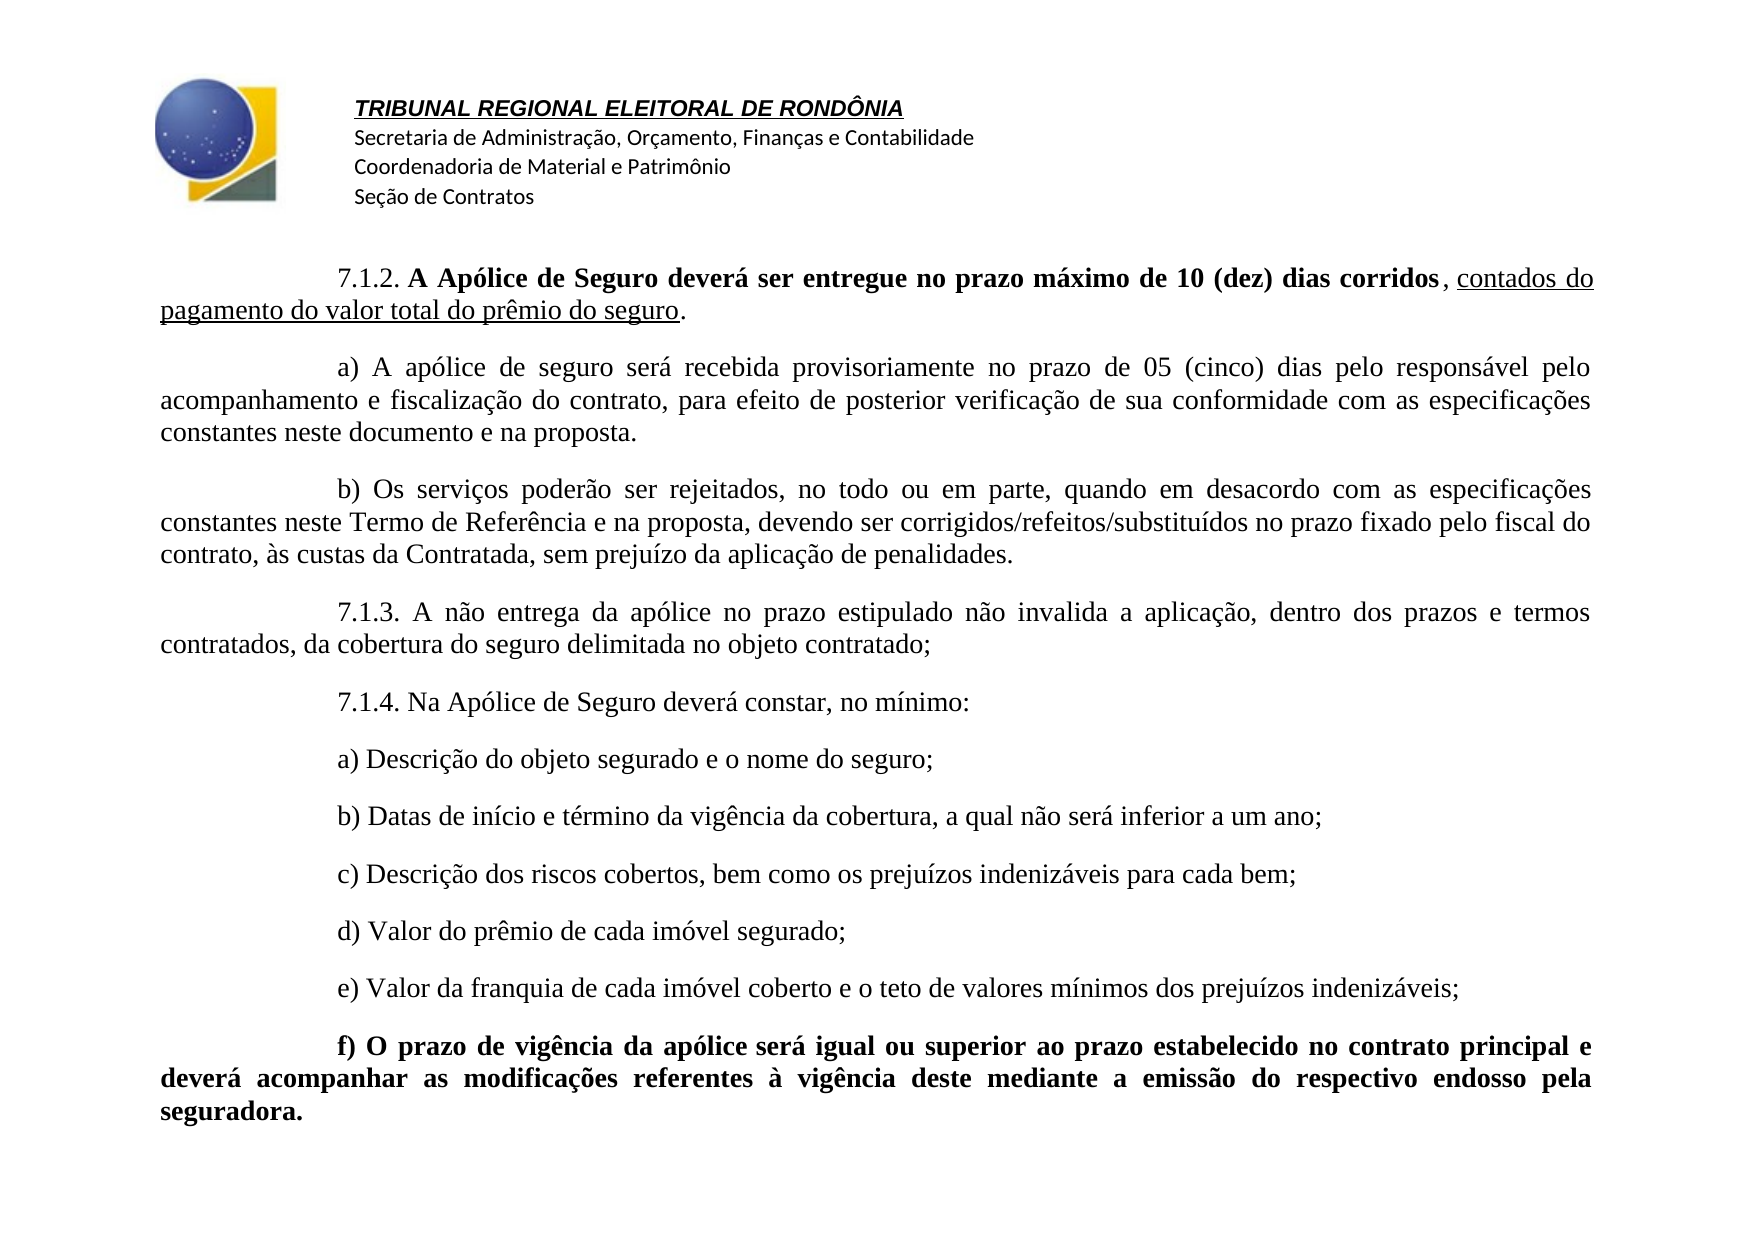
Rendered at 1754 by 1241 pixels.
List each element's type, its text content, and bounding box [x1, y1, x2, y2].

text b) Os serviços poderão ser rejeitados, no todo ou em parte, quando em desacordo com as especificações constantes neste Termo de Referência e na proposta, devendo ser corrigidos/refeitos/substituídos no prazo fixado pelo fiscal do contrato, às custas da Contratada, sem prejuízo da aplicação de penalidades. [160, 473, 1594, 570]
text f) O prazo de vigência da apólice será igual ou superior ao prazo estabelecido no contrato principal e deverá acompanhar as modificações referentes à vigência deste mediante a emissão do respectivo endosso pela seguradora. [160, 1029, 1594, 1126]
text d) Valor do prêmio de cada imóvel segurado; [160, 914, 1594, 947]
text 7.1.2. A Apólice de Seguro deverá ser entregue no prazo máximo de 10 (dez) dias corridos, contados do pagamento do valor total do prêmio do seguro. [160, 261, 1594, 325]
text a) A apólice de seguro será recebida provisoriamente no prazo de 05 (cinco) dias pelo responsável pelo acompanhamento e fiscalização do contrato, para efeito de posterior verificação de sua conformidade com as especificações constantes neste documento e na proposta. [160, 350, 1594, 448]
text c) Descrição dos riscos cobertos, bem como os prejuízos indenizáveis para cada bem; [160, 857, 1594, 889]
text a) Descrição do objeto segurado e o nome do seguro; [160, 742, 1594, 774]
text 7.1.3. A não entrega da apólice no prazo estipulado não invalida a aplicação, dentro dos prazos e termos contratados, da cobertura do seguro delimitada no objeto contratado; [160, 595, 1594, 659]
text b) Datas de início e término da vigência da cobertura, a qual não será inferior a um ano; [160, 799, 1594, 832]
text 7.1.4. Na Apólice de Seguro deverá constar, no mínimo: [160, 684, 1594, 717]
text e) Valor da franquia de cada imóvel coberto e o teto de valores mínimos dos prejuízos indenizáveis; [160, 972, 1594, 1004]
